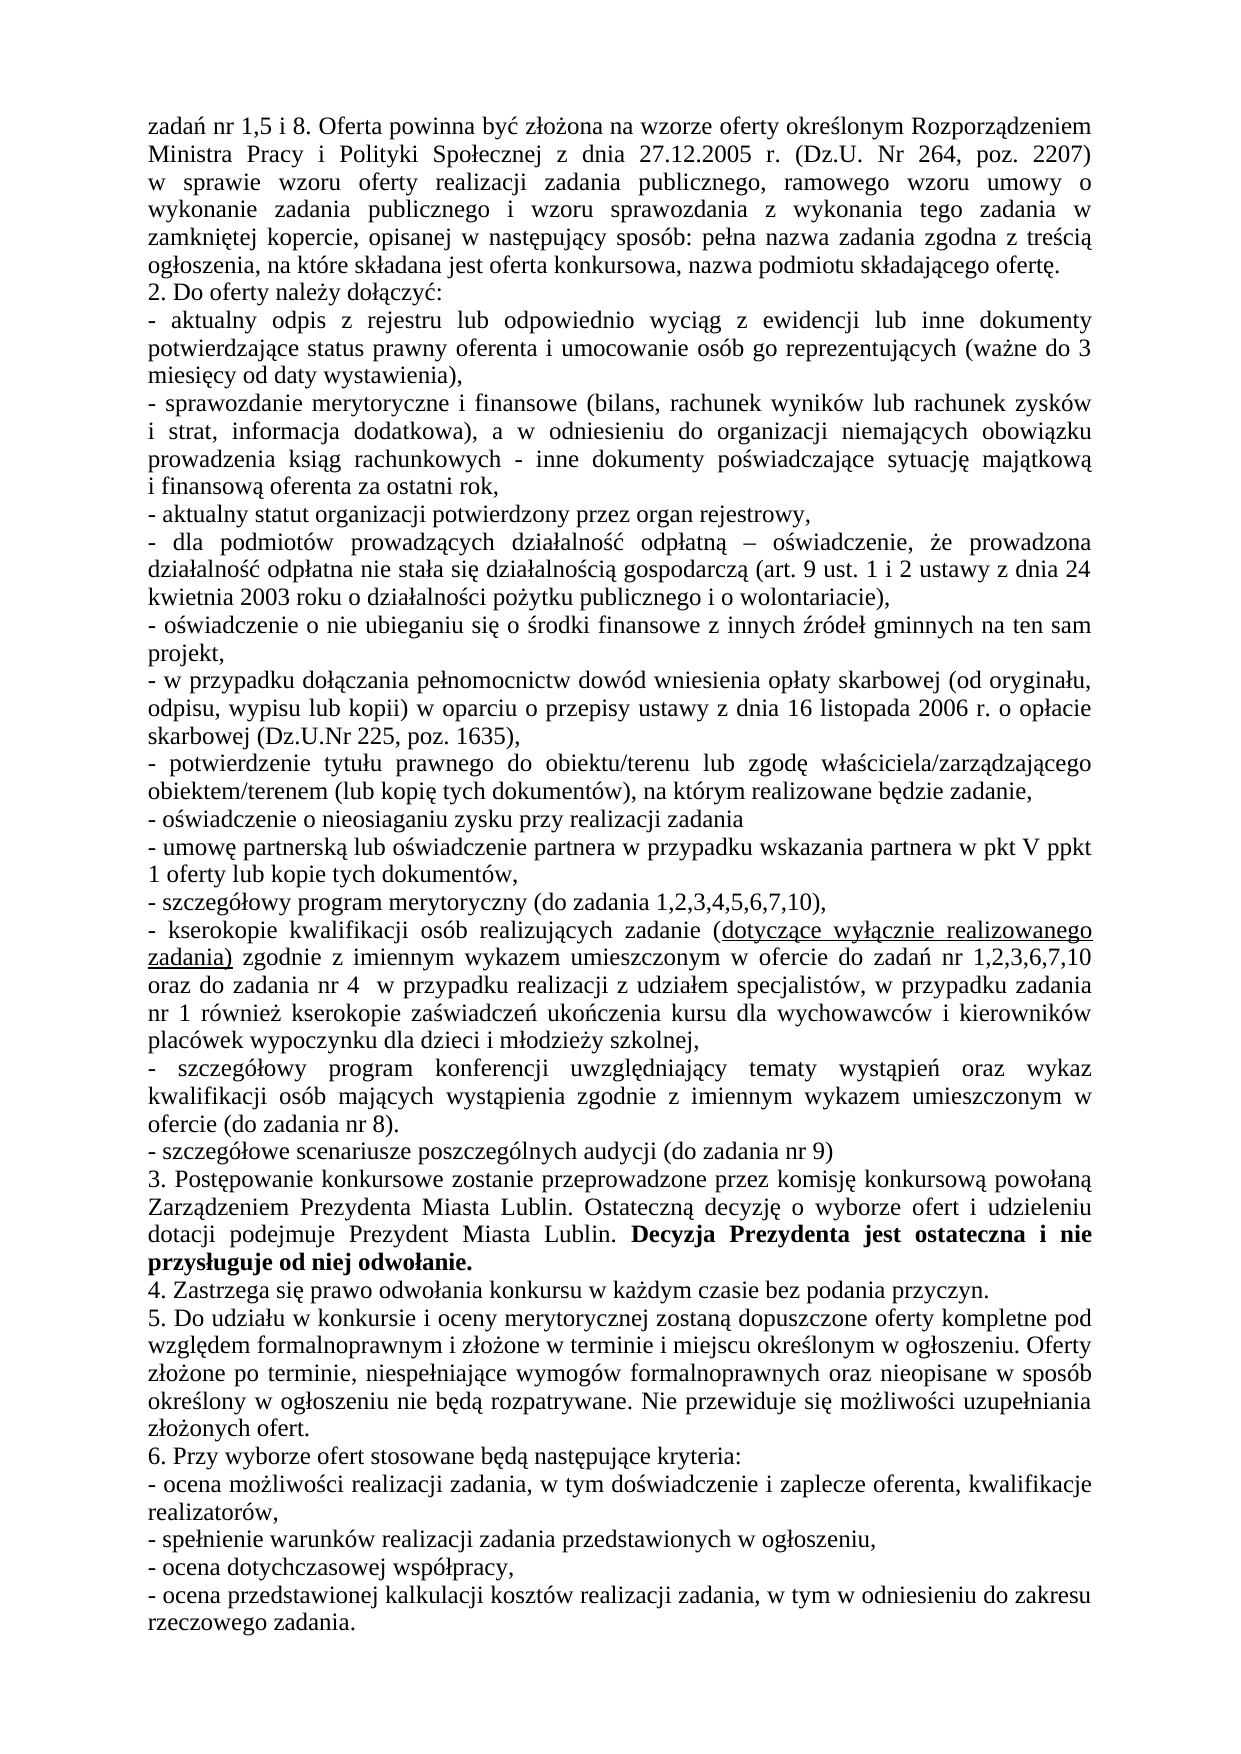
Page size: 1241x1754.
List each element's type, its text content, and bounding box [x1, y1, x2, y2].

title - ocena dotychczasowej współpracy, [148, 1553, 1092, 1581]
title - w przypadku dołączania pełnomocnictw dowód wniesienia opłaty skarbowej (od oryginału, odpisu, wypisu lub kopii) w oparciu o przepisy ustawy z dnia 16 listopada 2006 r. o opłacie skarbowej (Dz.U.Nr 225, poz. 1635), [148, 666, 1092, 749]
title - ocena przedstawionej kalkulacji kosztów realizacji zadania, w tym w odniesieniu do zakresu rzeczowego zadania. [148, 1581, 1092, 1636]
title - szczegółowy program konferencji uwzględniający tematy wystąpień oraz wykaz kwalifikacji osób mających wystąpienia zgodnie z imiennym wykazem umieszczonym w ofercie (do zadania nr 8). [148, 1054, 1092, 1137]
title - dla podmiotów prowadzących działalność odpłatną – oświadczenie, że prowadzona działalność odpłatna nie stała się działalnością gospodarczą (art. 9 ust. 1 i 2 ustawy z dnia 24 kwietnia 2003 roku o działalności pożytku publicznego i o wolontariacie), [148, 528, 1092, 611]
title - oświadczenie o nie ubieganiu się o środki finansowe z innych źródeł gminnych na ten sam projekt, [148, 611, 1092, 666]
title 6. Przy wyborze ofert stosowane będą następujące kryteria: [148, 1442, 1092, 1470]
title - umowę partnerską lub oświadczenie partnera w przypadku wskazania partnera w pkt V ppkt 1 oferty lub kopie tych dokumentów, [148, 833, 1092, 888]
title zadań nr 1,5 i 8. Oferta powinna być złożona na wzorze oferty określonym Rozporządzeniem Ministra Pracy i Polityki Społecznej z dnia 27.12.2005 r. (Dz.U. Nr 264, poz. 2207) w sprawie wzoru oferty realizacji zadania publicznego, ramowego wzoru umowy o wykonanie zadania publicznego i wzoru sprawozdania z wykonania tego zadania w zamkniętej kopercie, opisanej w następujący sposób: pełna nazwa zadania zgodna z treścią ogłoszenia, na które składana jest oferta konkursowa, nazwa podmiotu składającego ofertę. [148, 112, 1092, 278]
title - spełnienie warunków realizacji zadania przedstawionych w ogłoszeniu, [148, 1525, 1092, 1553]
title - szczegółowe scenariusze poszczególnych audycji (do zadania nr 9) [148, 1137, 1092, 1165]
title - szczegółowy program merytoryczny (do zadania 1,2,3,4,5,6,7,10), [148, 888, 1092, 916]
title - aktualny odpis z rejestru lub odpowiednio wyciąg z ewidencji lub inne dokumenty potwierdzające status prawny oferenta i umocowanie osób go reprezentujących (ważne do 3 miesięcy od daty wystawienia), [148, 306, 1092, 389]
title - kserokopie kwalifikacji osób realizujących zadanie (dotyczące wyłącznie realizowanego zadania) zgodnie z imiennym wykazem umieszczonym w ofercie do zadań nr 1,2,3,6,7,10 oraz do zadania nr 4 w przypadku realizacji z udziałem specjalistów, w przypadku zadania nr 1 również kserokopie zaświadczeń ukończenia kursu dla wychowawców i kierowników placówek wypoczynku dla dzieci i młodzieży szkolnej, [148, 916, 1092, 1054]
title - aktualny statut organizacji potwierdzony przez organ rejestrowy, [148, 500, 1092, 528]
title 2. Do oferty należy dołączyć: [148, 278, 1092, 306]
title - ocena możliwości realizacji zadania, w tym doświadczenie i zaplecze oferenta, kwalifikacje realizatorów, [148, 1470, 1092, 1525]
title - potwierdzenie tytułu prawnego do obiektu/terenu lub zgodę właściciela/zarządzającego obiektem/terenem (lub kopię tych dokumentów), na którym realizowane będzie zadanie, [148, 749, 1092, 805]
title 3. Postępowanie konkursowe zostanie przeprowadzone przez komisję konkursową powołaną Zarządzeniem Prezydenta Miasta Lublin. Ostateczną decyzję o wyborze ofert i udzieleniu dotacji podejmuje Prezydent Miasta Lublin. Decyzja Prezydenta jest ostateczna i nie przysługuje od niej odwołanie. [148, 1165, 1092, 1276]
title 5. Do udziału w konkursie i oceny merytorycznej zostaną dopuszczone oferty kompletne pod względem formalnoprawnym i złożone w terminie i miejscu określonym w ogłoszeniu. Oferty złożone po terminie, niespełniające wymogów formalnoprawnych oraz nieopisane w sposób określony w ogłoszeniu nie będą rozpatrywane. Nie przewiduje się możliwości uzupełniania złożonych ofert. [148, 1304, 1092, 1442]
title - oświadczenie o nieosiaganiu zysku przy realizacji zadania [148, 805, 1092, 833]
title - sprawozdanie merytoryczne i finansowe (bilans, rachunek wyników lub rachunek zysków i strat, informacja dodatkowa), a w odniesieniu do organizacji niemających obowiązku prowadzenia ksiąg rachunkowych - inne dokumenty poświadczające sytuację majątkową i finansową oferenta za ostatni rok, [148, 389, 1092, 500]
title 4. Zastrzega się prawo odwołania konkursu w każdym czasie bez podania przyczyn. [148, 1276, 1092, 1304]
